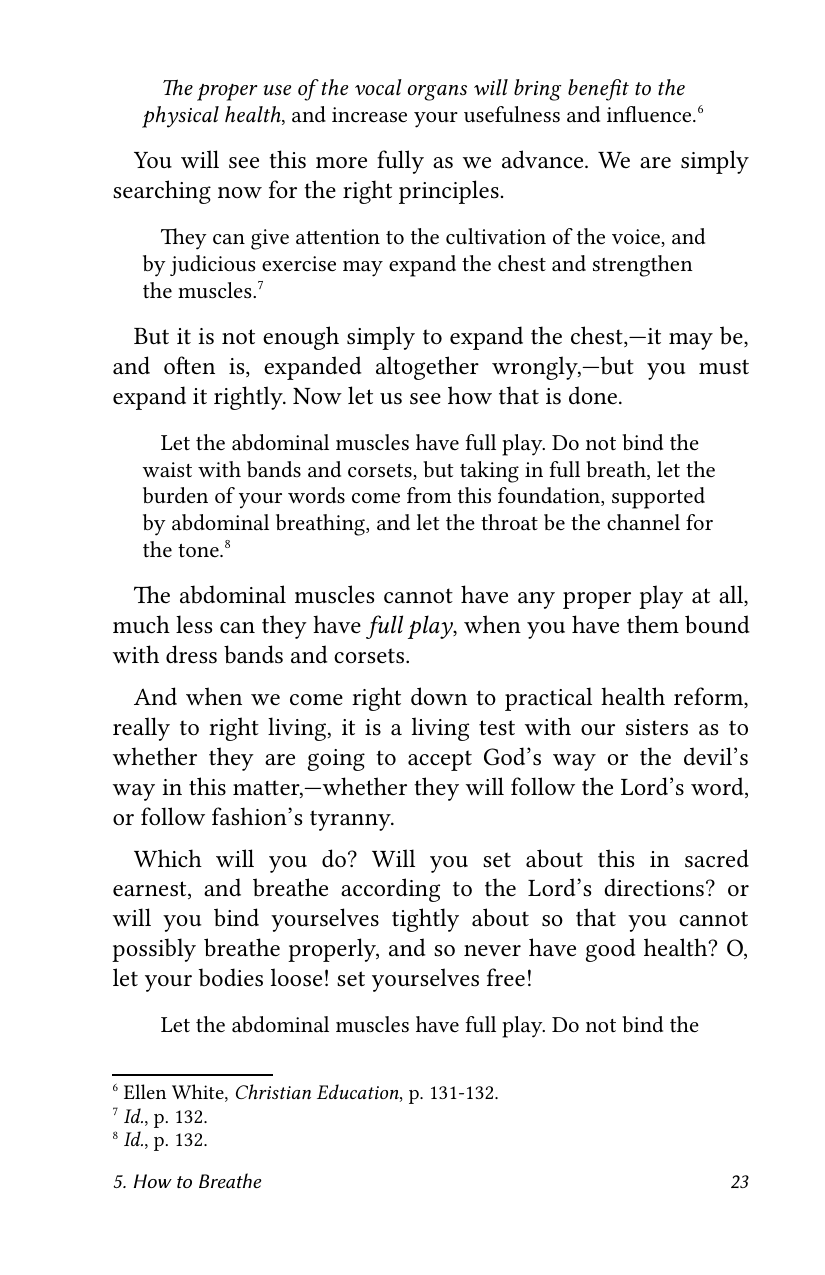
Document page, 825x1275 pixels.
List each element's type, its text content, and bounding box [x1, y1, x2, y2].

text The abdominal muscles cannot have any proper play at all, much less can they have full play, when you have them bound with dress bands and corsets. [112, 581, 750, 669]
text And when we come right down to practical health reform, really to right living, it is a living test with our sisters as to whether they are going to accept God’s way or the devil’s way in this matter,—whether they will follow the Lord’s word, or follow fashion’s tyranny. [112, 683, 750, 831]
text Id., p. 132. [112, 1128, 750, 1152]
text Which will you do? Will you set about this in sacred earnest, and breathe according to the Lord’s directions? or will you bind yourselves tightly about so that you cannot possibly breathe properly, and so never have good health? O, let your bodies loose! set yourselves free! [112, 844, 750, 993]
text They can give attention to the cultivation of the voice, and by judicious exercise may expand the chest and strengthen the muscles. [142, 224, 720, 304]
text Let the abdominal muscles have full play. Do not bind the waist with bands and corsets, but taking in full breath, let the burden of your words come from this foundation, supported by abdominal breathing, and let the throat be the channel for the tone. [142, 430, 720, 563]
text Ellen White, Christian Education, p. 131-132. [112, 1081, 750, 1104]
text Let the abdominal muscles have full play. Do not bind the [142, 1012, 720, 1038]
text Id., p. 132. [112, 1104, 750, 1128]
text But it is not enough simply to expand the chest,—it may be, and often is, expanded altogether wrongly,—but you must expand it rightly. Now let us see how that is done. [112, 322, 750, 411]
text You will see this more fully as we advance. We are simply searching now for the right principles. [112, 146, 750, 205]
text The proper use of the vocal organs will bring benefit to the physical health, and increase your usefulness and influence. [142, 75, 720, 128]
